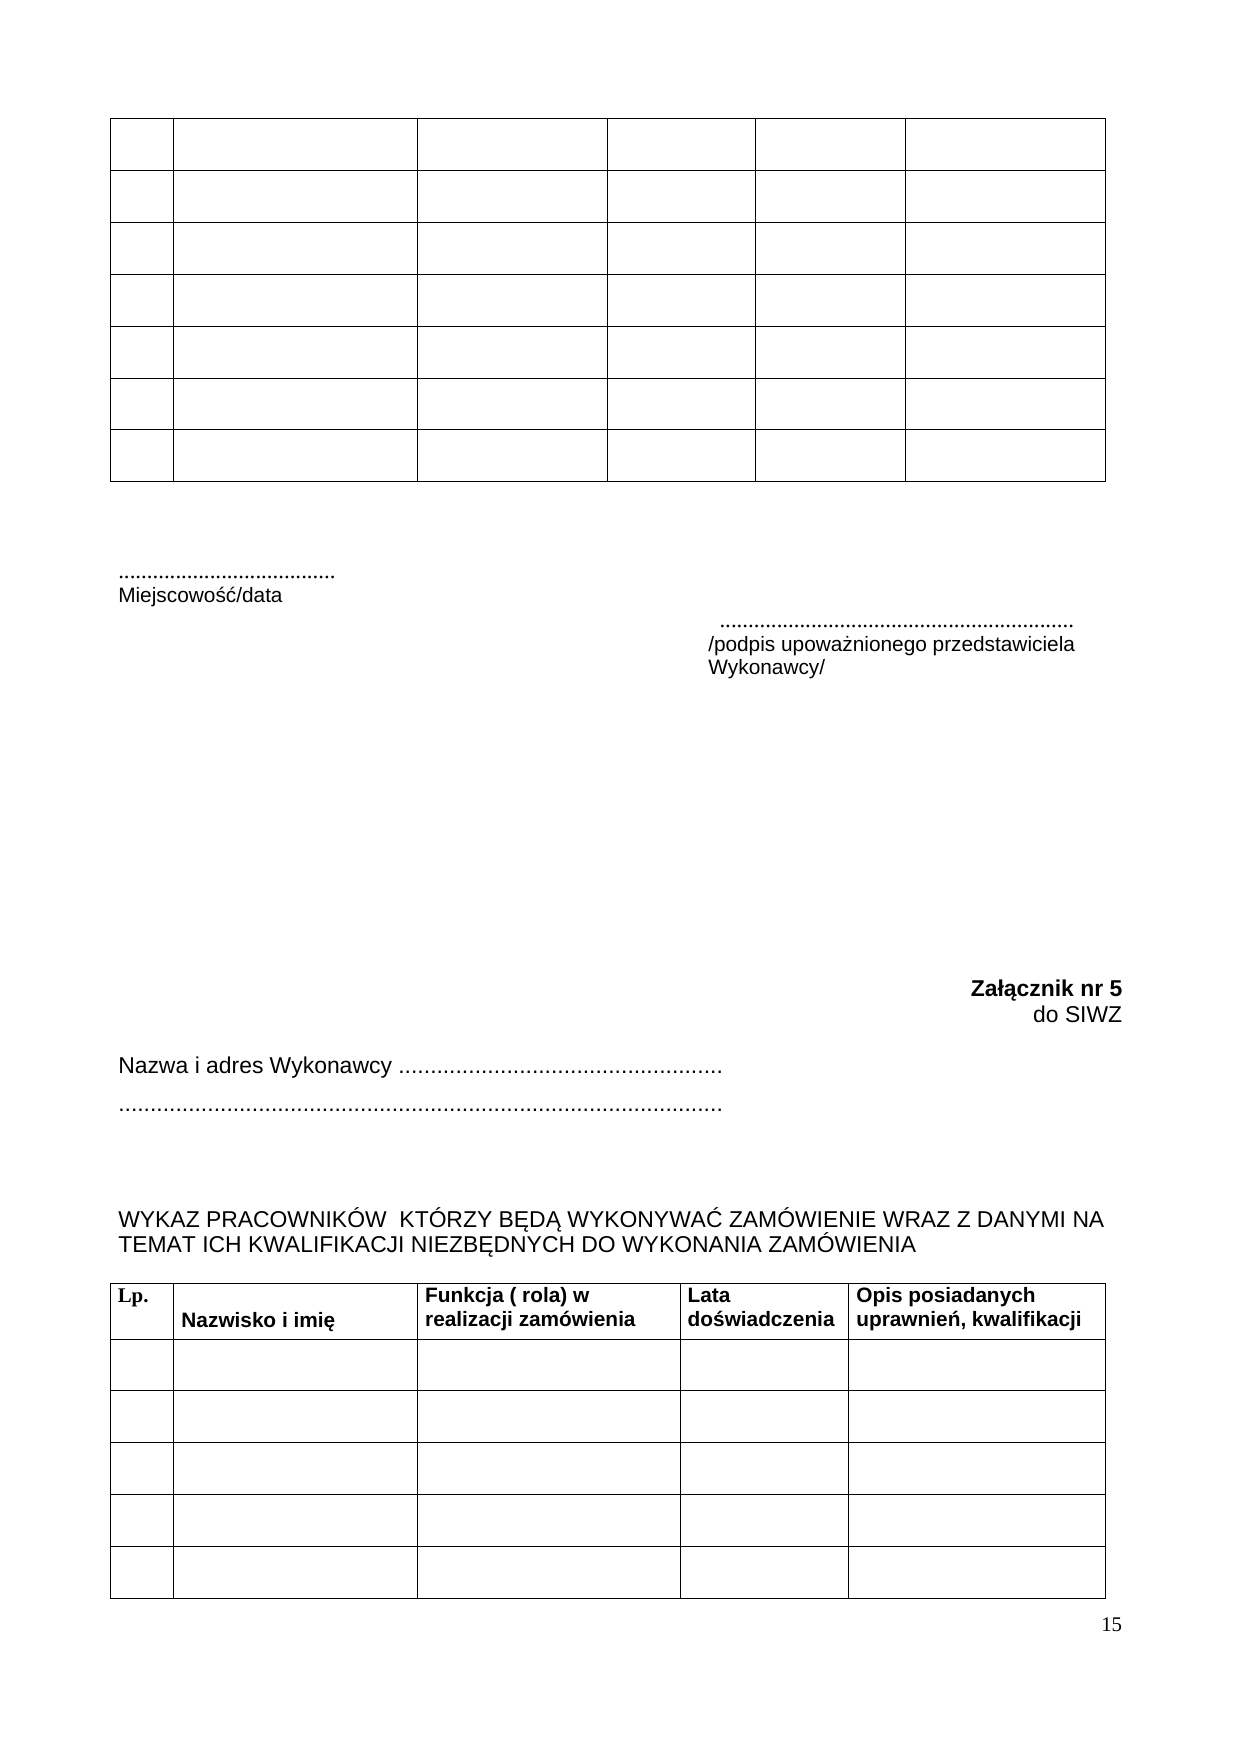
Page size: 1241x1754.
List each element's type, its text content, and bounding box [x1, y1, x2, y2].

table_cell [756, 223, 905, 274]
table_cell [418, 379, 607, 429]
table_cell [906, 327, 1105, 377]
table_cell [111, 223, 173, 274]
table_cell [174, 379, 417, 429]
table_cell [906, 119, 1105, 170]
table_header Funkcja ( rola) w realizacji zamówienia [418, 1284, 680, 1338]
text .............................................................. [118, 607, 1122, 633]
table_cell [174, 1443, 417, 1494]
table_cell [174, 430, 417, 481]
table_cell [111, 1340, 173, 1390]
table_cell [608, 379, 755, 429]
table_cell [608, 275, 755, 326]
text ............................................................................................... [118, 1091, 1122, 1117]
table_cell [418, 327, 607, 377]
table_cell [111, 1443, 173, 1494]
text /podpis upoważnionego przedstawiciela Wykonawcy/ [708, 633, 1122, 679]
table_cell [174, 1547, 417, 1598]
table_cell [174, 171, 417, 222]
text do SIWZ [118, 1001, 1122, 1027]
table_cell [681, 1495, 848, 1546]
table_cell [849, 1391, 1105, 1442]
table_cell [111, 430, 173, 481]
table_cell [756, 275, 905, 326]
table_cell [849, 1547, 1105, 1598]
table_cell [756, 430, 905, 481]
table_cell [756, 327, 905, 377]
table_cell [174, 1391, 417, 1442]
table_cell [111, 379, 173, 429]
table_cell [849, 1340, 1105, 1390]
table_header Lp. [111, 1284, 173, 1338]
table_cell [608, 119, 755, 170]
table_cell [756, 379, 905, 429]
table_cell [608, 430, 755, 481]
text Nazwa i adres Wykonawcy ................................................... [118, 1052, 1122, 1078]
table_cell [174, 327, 417, 377]
table_cell [418, 171, 607, 222]
table_cell [418, 430, 607, 481]
table_cell [756, 119, 905, 170]
table_cell [906, 275, 1105, 326]
table_cell [111, 1495, 173, 1546]
table_cell [681, 1391, 848, 1442]
table_cell [608, 171, 755, 222]
table_cell [418, 275, 607, 326]
table_cell [111, 1547, 173, 1598]
table_cell [111, 275, 173, 326]
table_header Lata doświadczenia [681, 1284, 848, 1338]
table_cell [418, 1495, 680, 1546]
table_cell [608, 223, 755, 274]
table_header Opis posiadanych uprawnień, kwalifikacji [849, 1284, 1105, 1338]
table_cell [418, 1443, 680, 1494]
table_cell [906, 171, 1105, 222]
table_cell [111, 171, 173, 222]
table_cell [111, 327, 173, 377]
table_cell [849, 1495, 1105, 1546]
table_cell [174, 1495, 417, 1546]
text Załącznik nr 5 [118, 976, 1122, 1001]
table_cell [174, 223, 417, 274]
table_cell [418, 223, 607, 274]
table_cell [111, 1391, 173, 1442]
table_cell [906, 379, 1105, 429]
table_cell [418, 1547, 680, 1598]
table_cell [418, 1391, 680, 1442]
table_header Nazwisko i imię [174, 1284, 417, 1338]
table_cell [681, 1340, 848, 1390]
text WYKAZ PRACOWNIKÓW KTÓRZY BĘDĄ WYKONYWAĆ ZAMÓWIENIE WRAZ Z DANYMI NA TEMAT ICH KWALIFIKACJI NIEZBĘDNYCH DO WYKONANIA ZAMÓWIENIA [118, 1206, 1122, 1257]
text ...................................... [118, 558, 1122, 584]
table_cell [756, 171, 905, 222]
table_cell [418, 1340, 680, 1390]
table_cell [174, 275, 417, 326]
table_cell [174, 119, 417, 170]
table_cell [681, 1443, 848, 1494]
table_cell [906, 223, 1105, 274]
table_cell [111, 119, 173, 170]
table_cell [849, 1443, 1105, 1494]
table_cell [906, 430, 1105, 481]
table_cell [174, 1340, 417, 1390]
table_cell [418, 119, 607, 170]
table_cell [608, 327, 755, 377]
text Miejscowość/data [118, 584, 1122, 607]
table_cell [681, 1547, 848, 1598]
